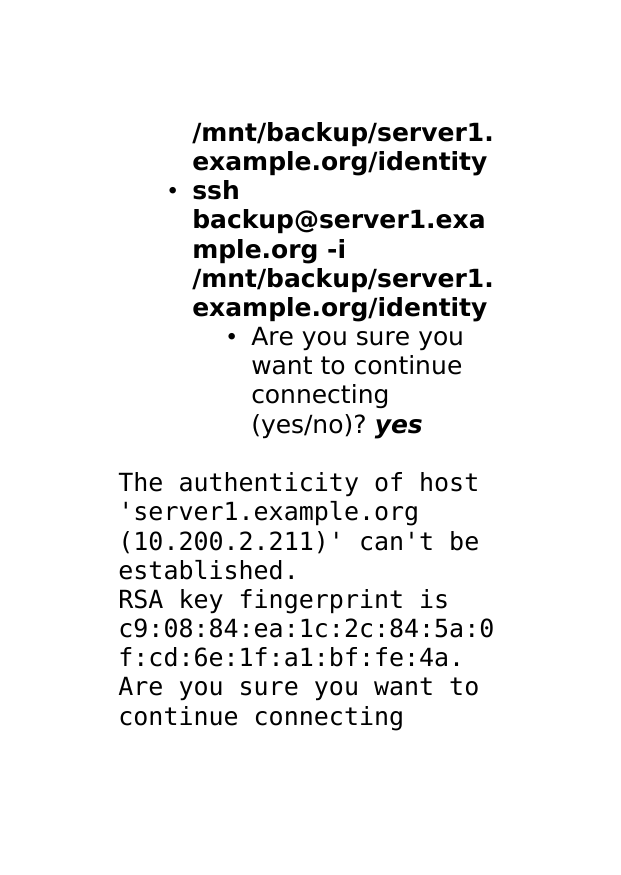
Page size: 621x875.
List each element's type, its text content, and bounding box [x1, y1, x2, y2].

list Are you sure you want to continue connecting (yes/no)? yes [236, 322, 502, 439]
list ssh backup@server1.example.org -i /mnt/backup/server1.example.org/identity [177, 176, 502, 322]
list /mnt/backup/server1.example.org/identity [177, 118, 502, 176]
text The authenticity of host 'server1.example.org (10.200.2.211)' can't be established. RSA key fingerprint is c9:08:84:ea:1c:2c:84:5a:0f:cd:6e:1f:a1:bf:fe:4a. Are you sure you want to continue connecting [118, 468, 502, 731]
